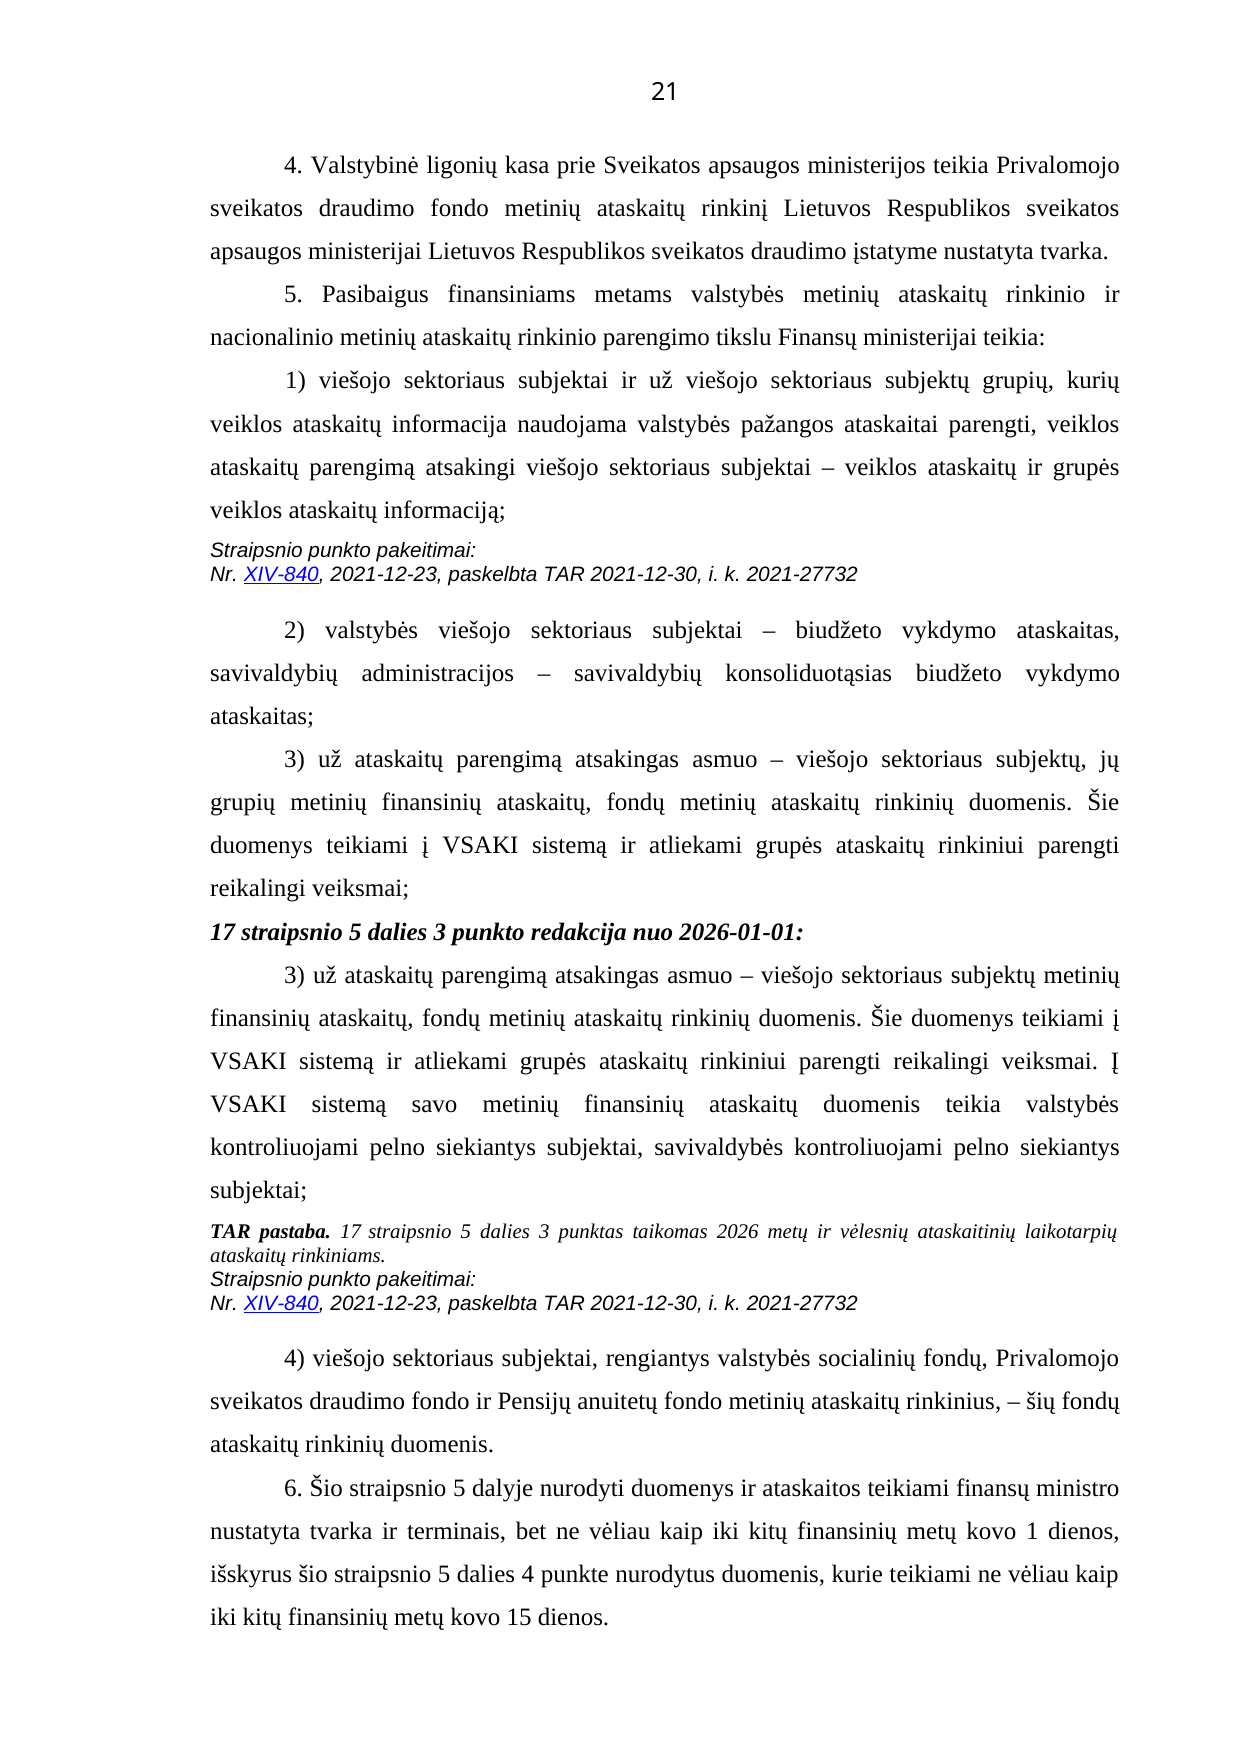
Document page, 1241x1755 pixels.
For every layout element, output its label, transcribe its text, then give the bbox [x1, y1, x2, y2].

text Nr. XIV-840, 2021-12-23, paskelbta TAR 2021-12-30, i. k. 2021-27732 [210, 1291, 1120, 1314]
text 2) valstybės viešojo sektoriaus subjektai – biudžeto vykdymo ataskaitas, savivaldybių administracijos – savivaldybių konsoliduotąsias biudžeto vykdymo ataskaitas; [210, 615, 1120, 730]
text Straipsnio punkto pakeitimai: [210, 538, 1120, 562]
text Straipsnio punkto pakeitimai: [210, 1267, 1120, 1291]
text TAR pastaba. 17 straipsnio 5 dalies 3 punktas taikomas 2026 metų ir vėlesnių ataskaitinių laikotarpių ataskaitų rinkiniams. [210, 1218, 1120, 1267]
text 1) viešojo sektoriaus subjektai ir už viešojo sektoriaus subjektų grupių, kurių veiklos ataskaitų informacija naudojama valstybės pažangos ataskaitai parengti, veiklos ataskaitų parengimą atsakingi viešojo sektoriaus subjektai – veiklos ataskaitų ir grupės veiklos ataskaitų informaciją; [210, 366, 1120, 524]
text 17 straipsnio 5 dalies 3 punkto redakcija nuo 2026-01-01: [210, 917, 1120, 945]
text 5. Pasibaigus finansiniams metams valstybės metinių ataskaitų rinkinio ir nacionalinio metinių ataskaitų rinkinio parengimo tikslu Finansų ministerijai teikia: [210, 279, 1120, 351]
text 6. Šio straipsnio 5 dalyje nurodyti duomenys ir ataskaitos teikiami finansų ministro nustatyta tvarka ir terminais, bet ne vėliau kaip iki kitų finansinių metų kovo 1 dienos, išskyrus šio straipsnio 5 dalies 4 punkte nurodytus duomenis, kurie teikiami ne vėliau kaip iki kitų finansinių metų kovo 15 dienos. [210, 1473, 1120, 1631]
text 3) už ataskaitų parengimą atsakingas asmuo – viešojo sektoriaus subjektų, jų grupių metinių finansinių ataskaitų, fondų metinių ataskaitų rinkinių duomenis. Šie duomenys teikiami į VSAKI sistemą ir atliekami grupės ataskaitų rinkiniui parengti reikalingi veiksmai; [210, 744, 1120, 902]
text 4) viešojo sektoriaus subjektai, rengiantys valstybės socialinių fondų, Privalomojo sveikatos draudimo fondo ir Pensijų anuitetų fondo metinių ataskaitų rinkinius, – šių fondų ataskaitų rinkinių duomenis. [210, 1343, 1120, 1458]
text Nr. XIV-840, 2021-12-23, paskelbta TAR 2021-12-30, i. k. 2021-27732 [210, 562, 1120, 586]
text 3) už ataskaitų parengimą atsakingas asmuo – viešojo sektoriaus subjektų metinių finansinių ataskaitų, fondų metinių ataskaitų rinkinių duomenis. Šie duomenys teikiami į VSAKI sistemą ir atliekami grupės ataskaitų rinkiniui parengti reikalingi veiksmai. Į VSAKI sistemą savo metinių finansinių ataskaitų duomenis teikia valstybės kontroliuojami pelno siekiantys subjektai, savivaldybės kontroliuojami pelno siekiantys subjektai; [210, 960, 1120, 1204]
text 4. Valstybinė ligonių kasa prie Sveikatos apsaugos ministerijos teikia Privalomojo sveikatos draudimo fondo metinių ataskaitų rinkinį Lietuvos Respublikos sveikatos apsaugos ministerijai Lietuvos Respublikos sveikatos draudimo įstatyme nustatyta tvarka. [210, 150, 1120, 265]
